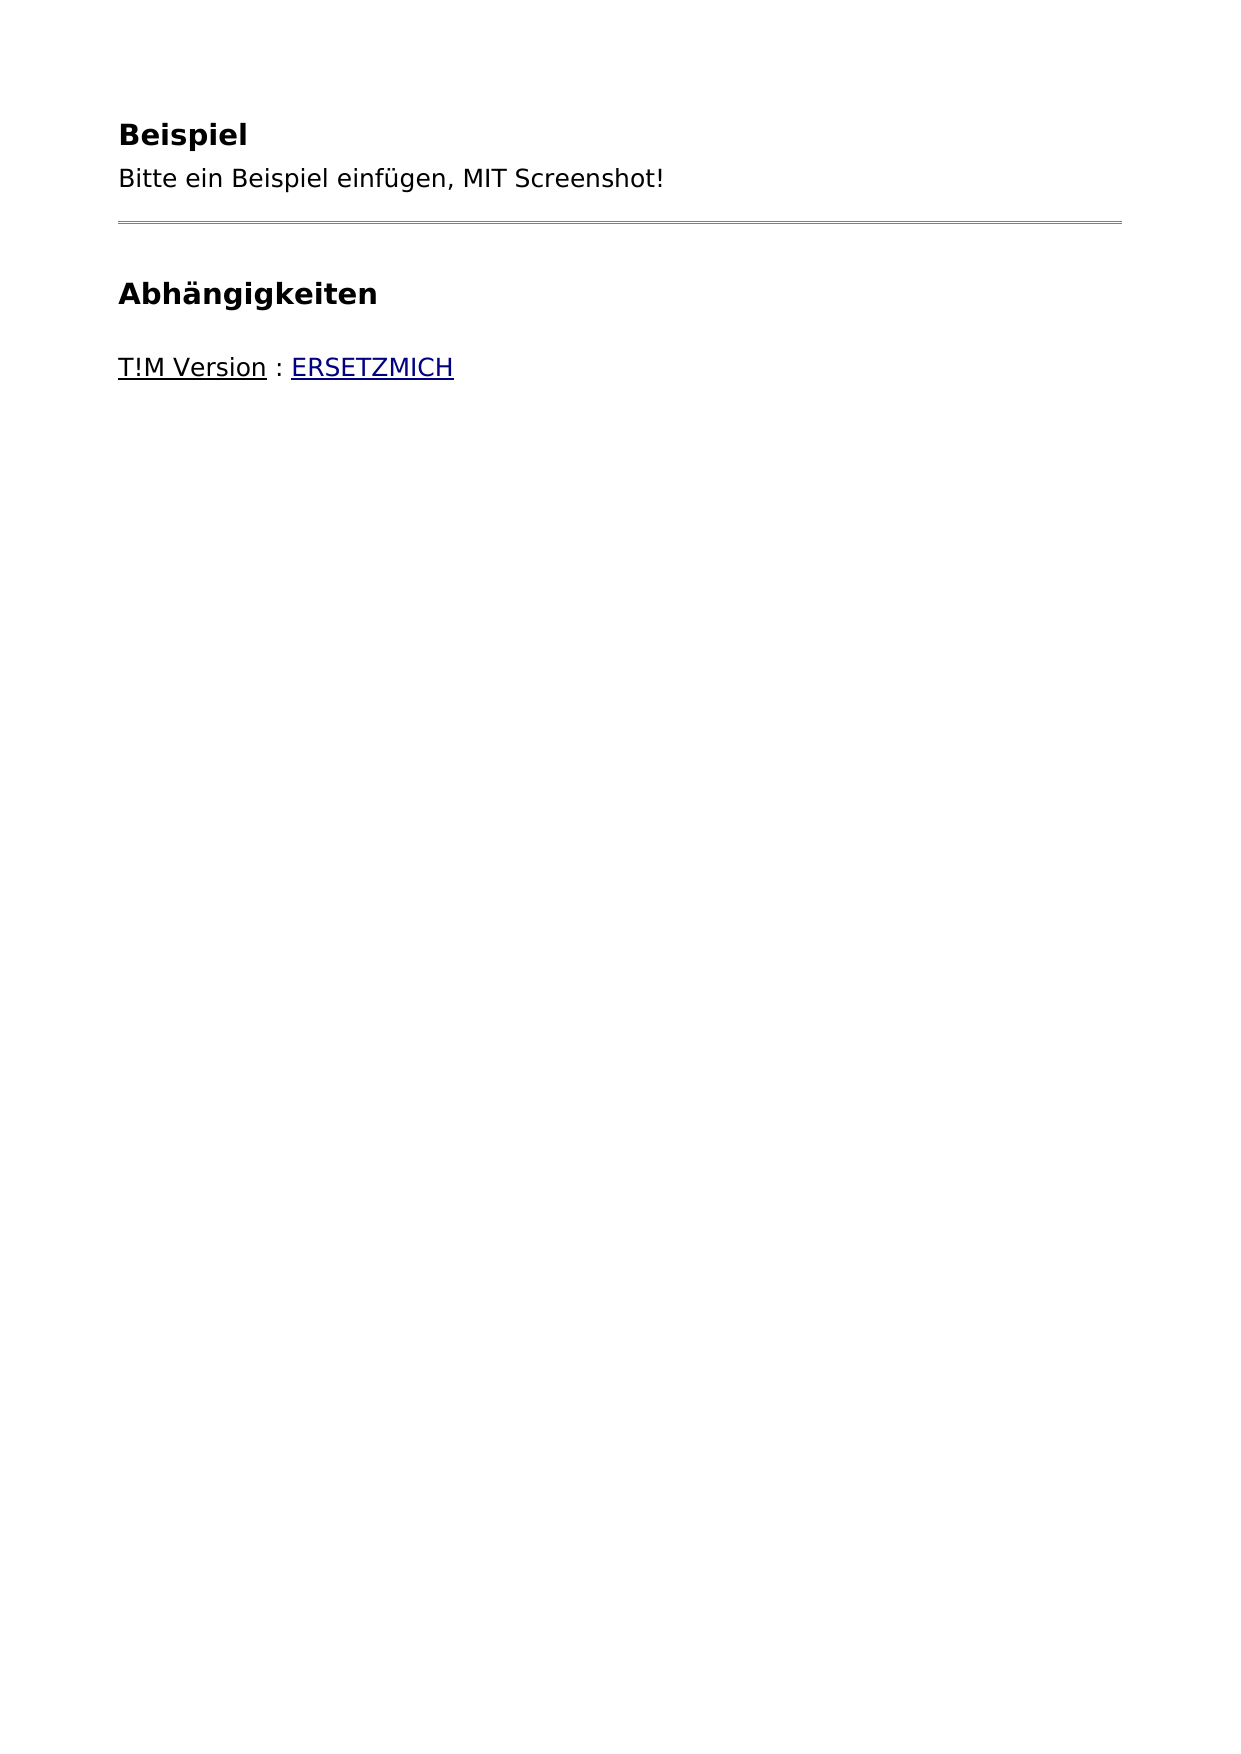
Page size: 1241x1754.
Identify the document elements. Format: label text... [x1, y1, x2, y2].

text Bitte ein Beispiel einfügen, MIT Screenshot! [118, 164, 1122, 194]
subtitle Beispiel [118, 118, 1122, 152]
subtitle Abhängigkeiten [118, 278, 1122, 312]
text T!M Version : ERSETZMICH [118, 324, 1122, 382]
